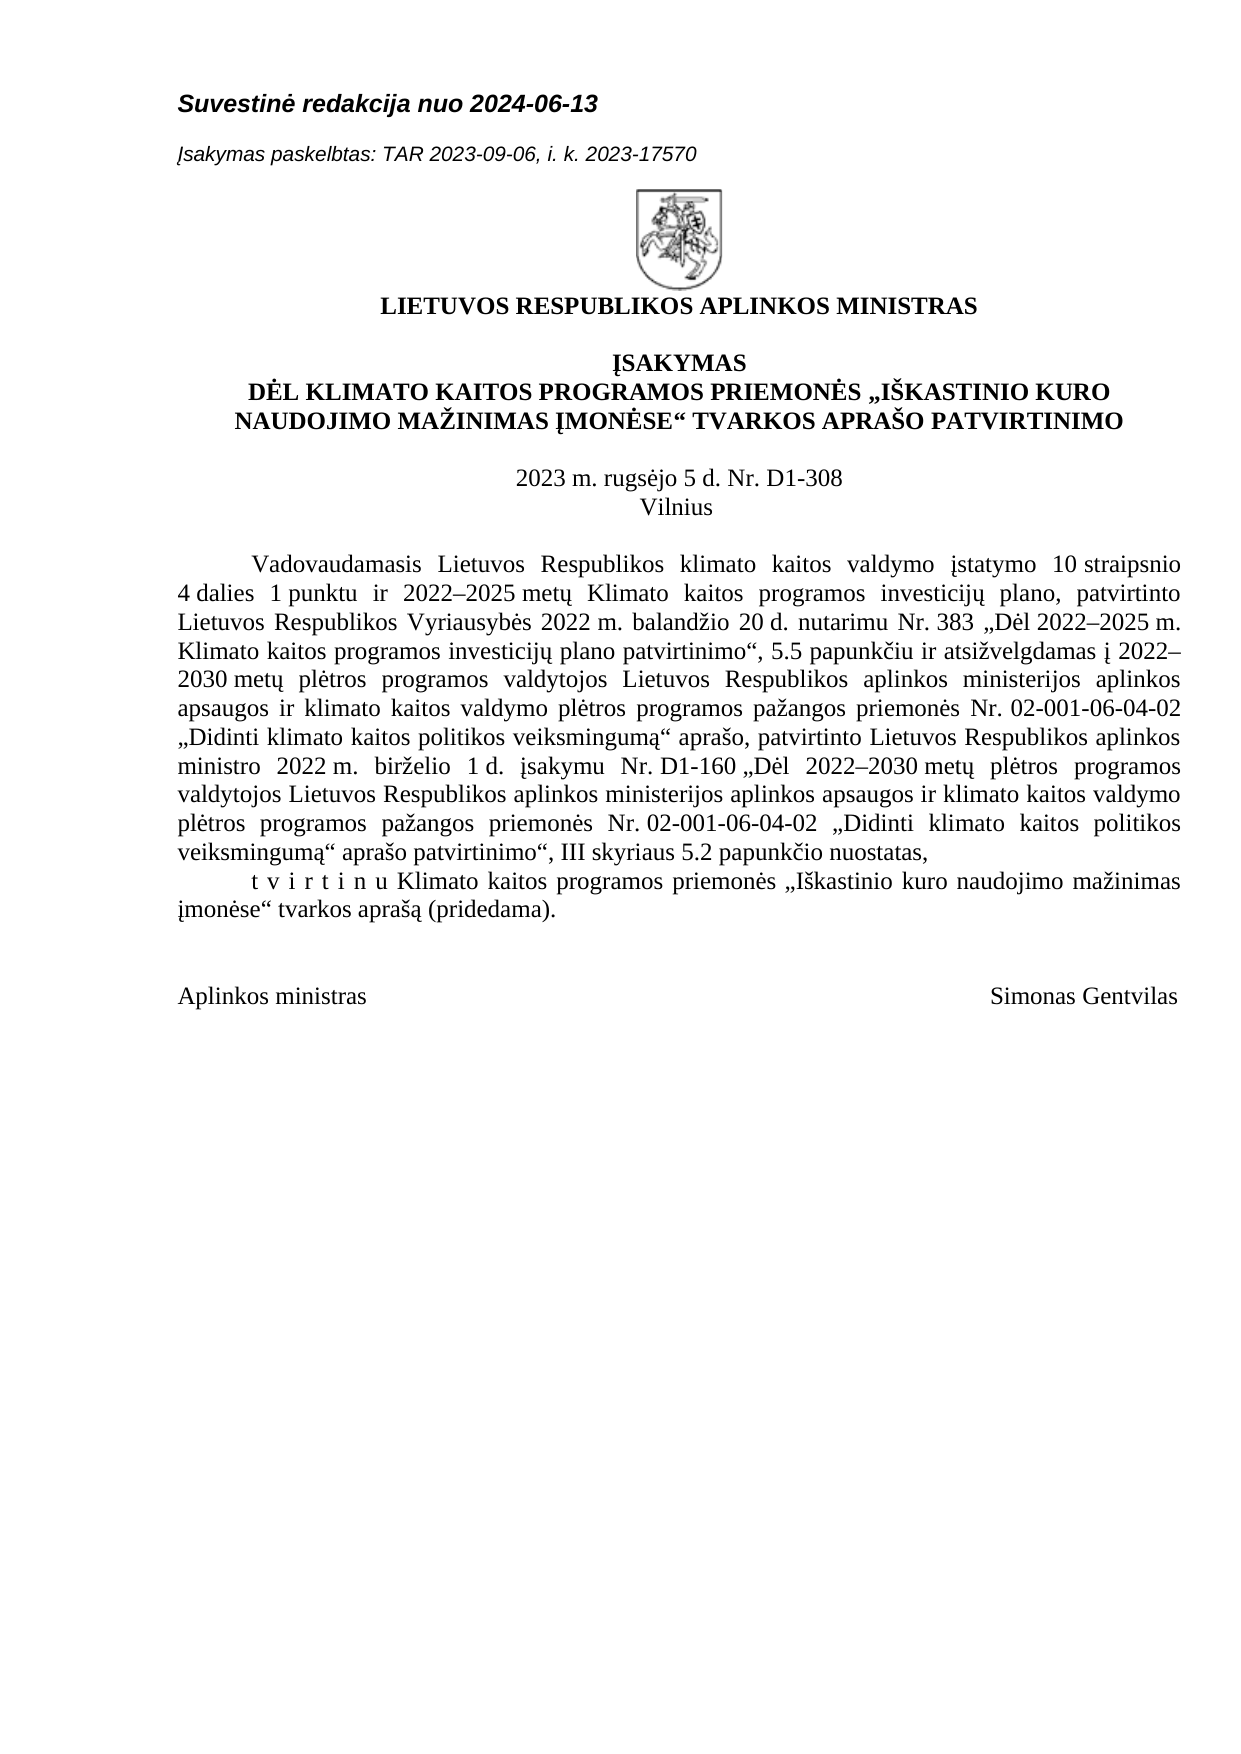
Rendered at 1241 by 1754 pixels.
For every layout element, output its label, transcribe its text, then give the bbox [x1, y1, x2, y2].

text LIETUVOS RESPUBLIKOS APLINKOS MINISTRAS [177, 291, 1181, 319]
text Vilnius [177, 492, 1181, 549]
text ĮSAKYMAS [177, 348, 1181, 377]
text 2023 m. rugsėjo 5 d. Nr. D1-308 [177, 463, 1181, 492]
text Vadovaudamasis Lietuvos Respublikos klimato kaitos valdymo įstatymo 10 straipsnio 4 dalies 1 punktu ir 2022–2025 metų Klimato kaitos programos investicijų plano, patvirtinto Lietuvos Respublikos Vyriausybės 2022 m. balandžio 20 d. nutarimu Nr. 383 „Dėl 2022–2025 m. Klimato kaitos programos investicijų plano patvirtinimo“, 5.5 papunkčiu ir atsižvelgdamas į 2022–2030 metų plėtros programos valdytojos Lietuvos Respublikos aplinkos ministerijos aplinkos apsaugos ir klimato kaitos valdymo plėtros programos pažangos priemonės Nr. 02-001-06-04-02 „Didinti klimato kaitos politikos veiksmingumą“ aprašo, patvirtinto Lietuvos Respublikos aplinkos ministro 2022 m. birželio 1 d. įsakymu Nr. D1-160 „Dėl 2022–2030 metų plėtros programos valdytojos Lietuvos Respublikos aplinkos ministerijos aplinkos apsaugos ir klimato kaitos valdymo plėtros programos pažangos priemonės Nr. 02-001-06-04-02 „Didinti klimato kaitos politikos veiksmingumą“ aprašo patvirtinimo“, III skyriaus 5.2 papunkčio nuostatas, [177, 549, 1181, 866]
text Aplinkos ministras Simonas Gentvilas [177, 981, 1181, 1009]
text Suvestinė redakcija nuo 2024-06-13 [177, 89, 1181, 117]
text t v i r t i n u Klimato kaitos programos priemonės „Iškastinio kuro naudojimo mažinimas įmonėse“ tvarkos aprašą (pridedama). [177, 866, 1181, 923]
text Įsakymas paskelbtas: TAR 2023-09-06, i. k. 2023-17570 [177, 141, 1181, 165]
text DĖL KLIMATO KAITOS PROGRAMOS PRIEMONĖS „IŠKASTINIO KURO NAUDOJIMO MAŽINIMAS ĮMONĖSE“ TVARKOS APRAŠO PATVIRTINIMO [177, 377, 1181, 434]
